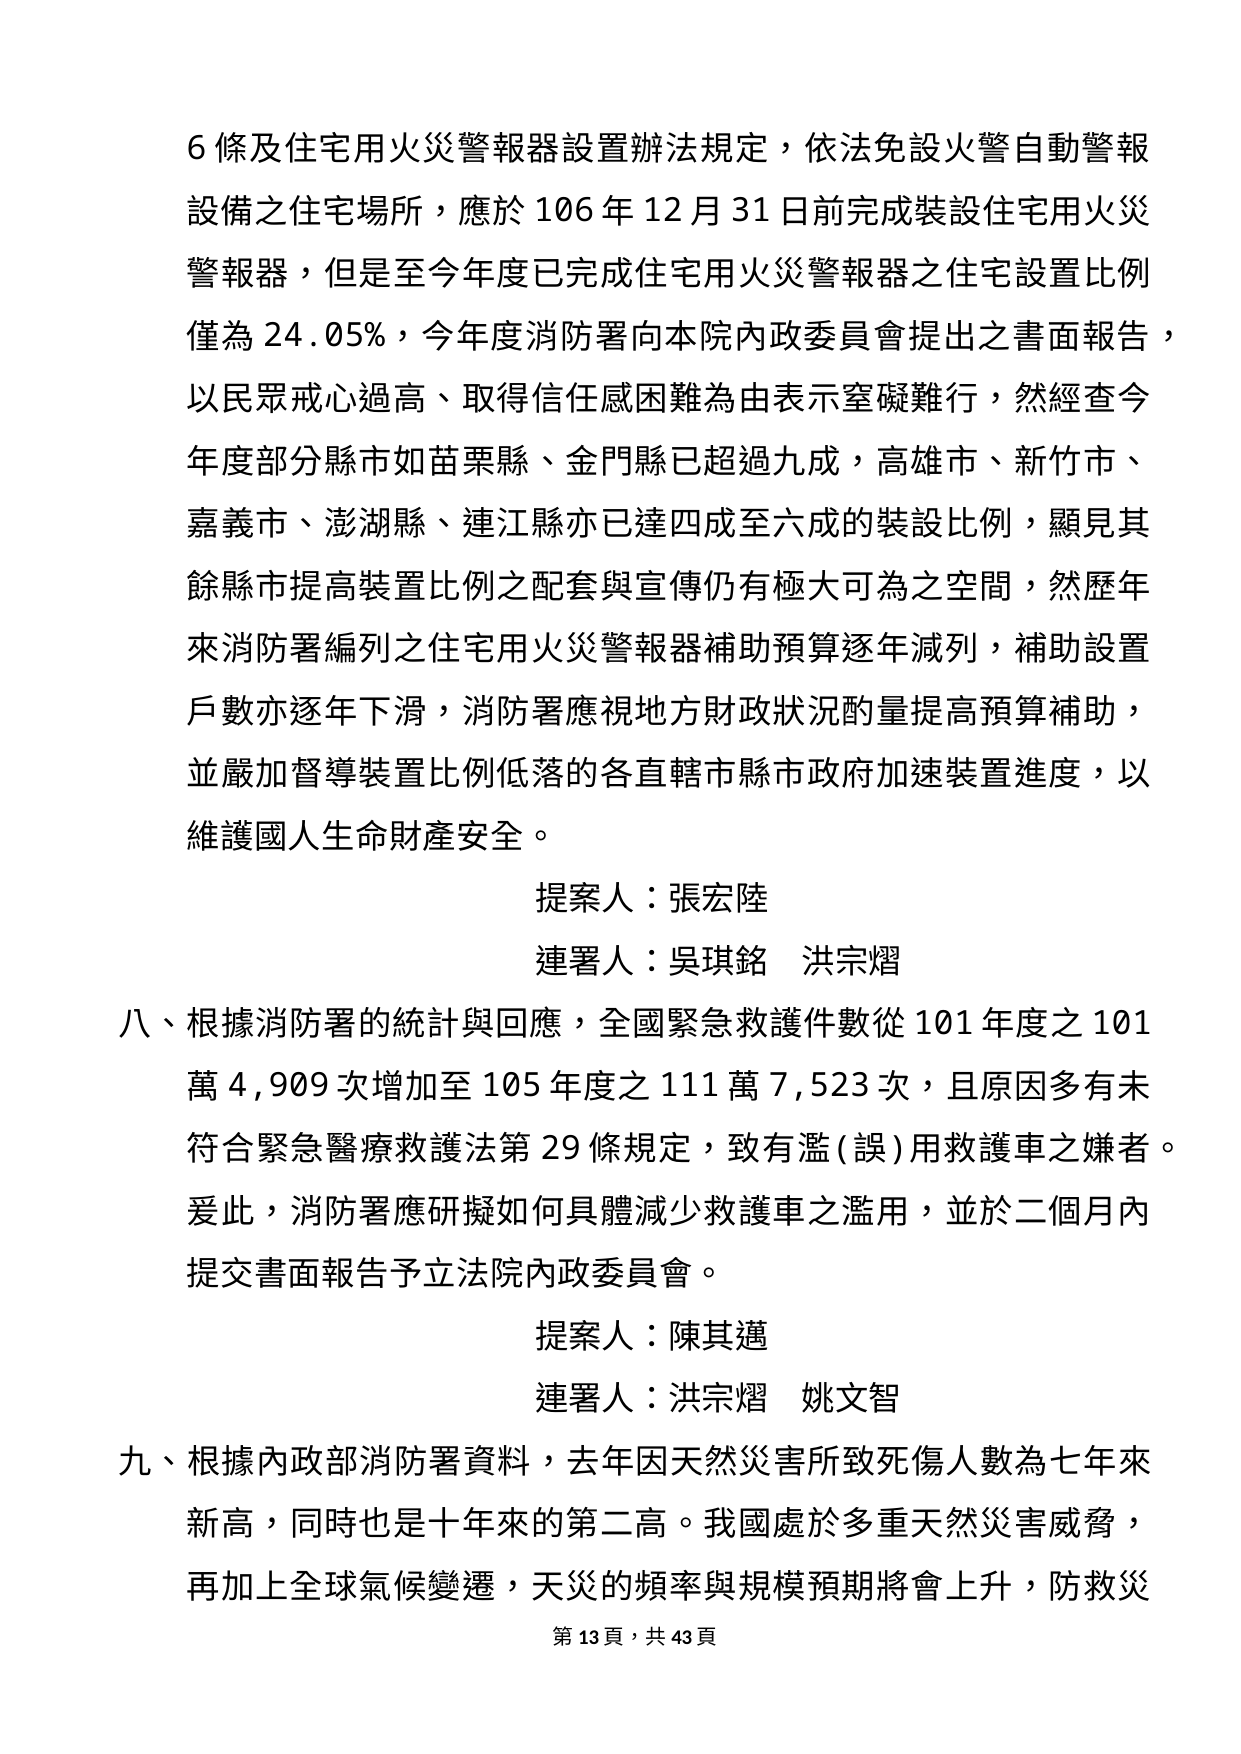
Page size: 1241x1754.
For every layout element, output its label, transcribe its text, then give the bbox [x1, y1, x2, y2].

text 提案人：張宏陸 [118, 854, 1152, 917]
text 九、根據內政部消防署資料，去年因天然災害所致死傷人數為七年來新高，同時也是十年來的第二高。我國處於多重天然災害威脅，再加上全球氣候變遷，天災的頻率與規模預期將會上升，防救災 [118, 1417, 1152, 1604]
text 七、近三年來建築物火災發生次數實有微幅增加趨勢，其中又以住宅火災為最大宗，105年統計結果達六成（854件）。依消防法第6條及住宅用火災警報器設置辦法規定，依法免設火警自動警報設備之住宅場所，應於106年12月31日前完成裝設住宅用火災警報器，但是至今年度已完成住宅用火災警報器之住宅設置比例僅為24.05%，今年度消防署向本院內政委員會提出之書面報告，以民眾戒心過高、取得信任感困難為由表示窒礙難行，然經查今年度部分縣市如苗栗縣、金門縣已超過九成，高雄市、新竹市、嘉義市、澎湖縣、連江縣亦已達四成至六成的裝設比例，顯見其餘縣市提高裝置比例之配套與宣傳仍有極大可為之空間，然歷年來消防署編列之住宅用火災警報器補助預算逐年減列，補助設置戶數亦逐年下滑，消防署應視地方財政狀況酌量提高預算補助，並嚴加督導裝置比例低落的各直轄市縣市政府加速裝置進度，以維護國人生命財產安全。 [118, 104, 1152, 854]
text 連署人：吳琪銘 洪宗熠 [118, 917, 1152, 979]
text 連署人：洪宗熠 姚文智 [118, 1354, 1152, 1417]
text 八、根據消防署的統計與回應，全國緊急救護件數從101年度之101萬4,909次增加至105年度之111萬7,523次，且原因多有未符合緊急醫療救護法第29條規定，致有濫(誤)用救護車之嫌者。爰此，消防署應研擬如何具體減少救護車之濫用，並於二個月內提交書面報告予立法院內政委員會。 [118, 979, 1152, 1292]
text 提案人：陳其邁 [118, 1292, 1152, 1354]
